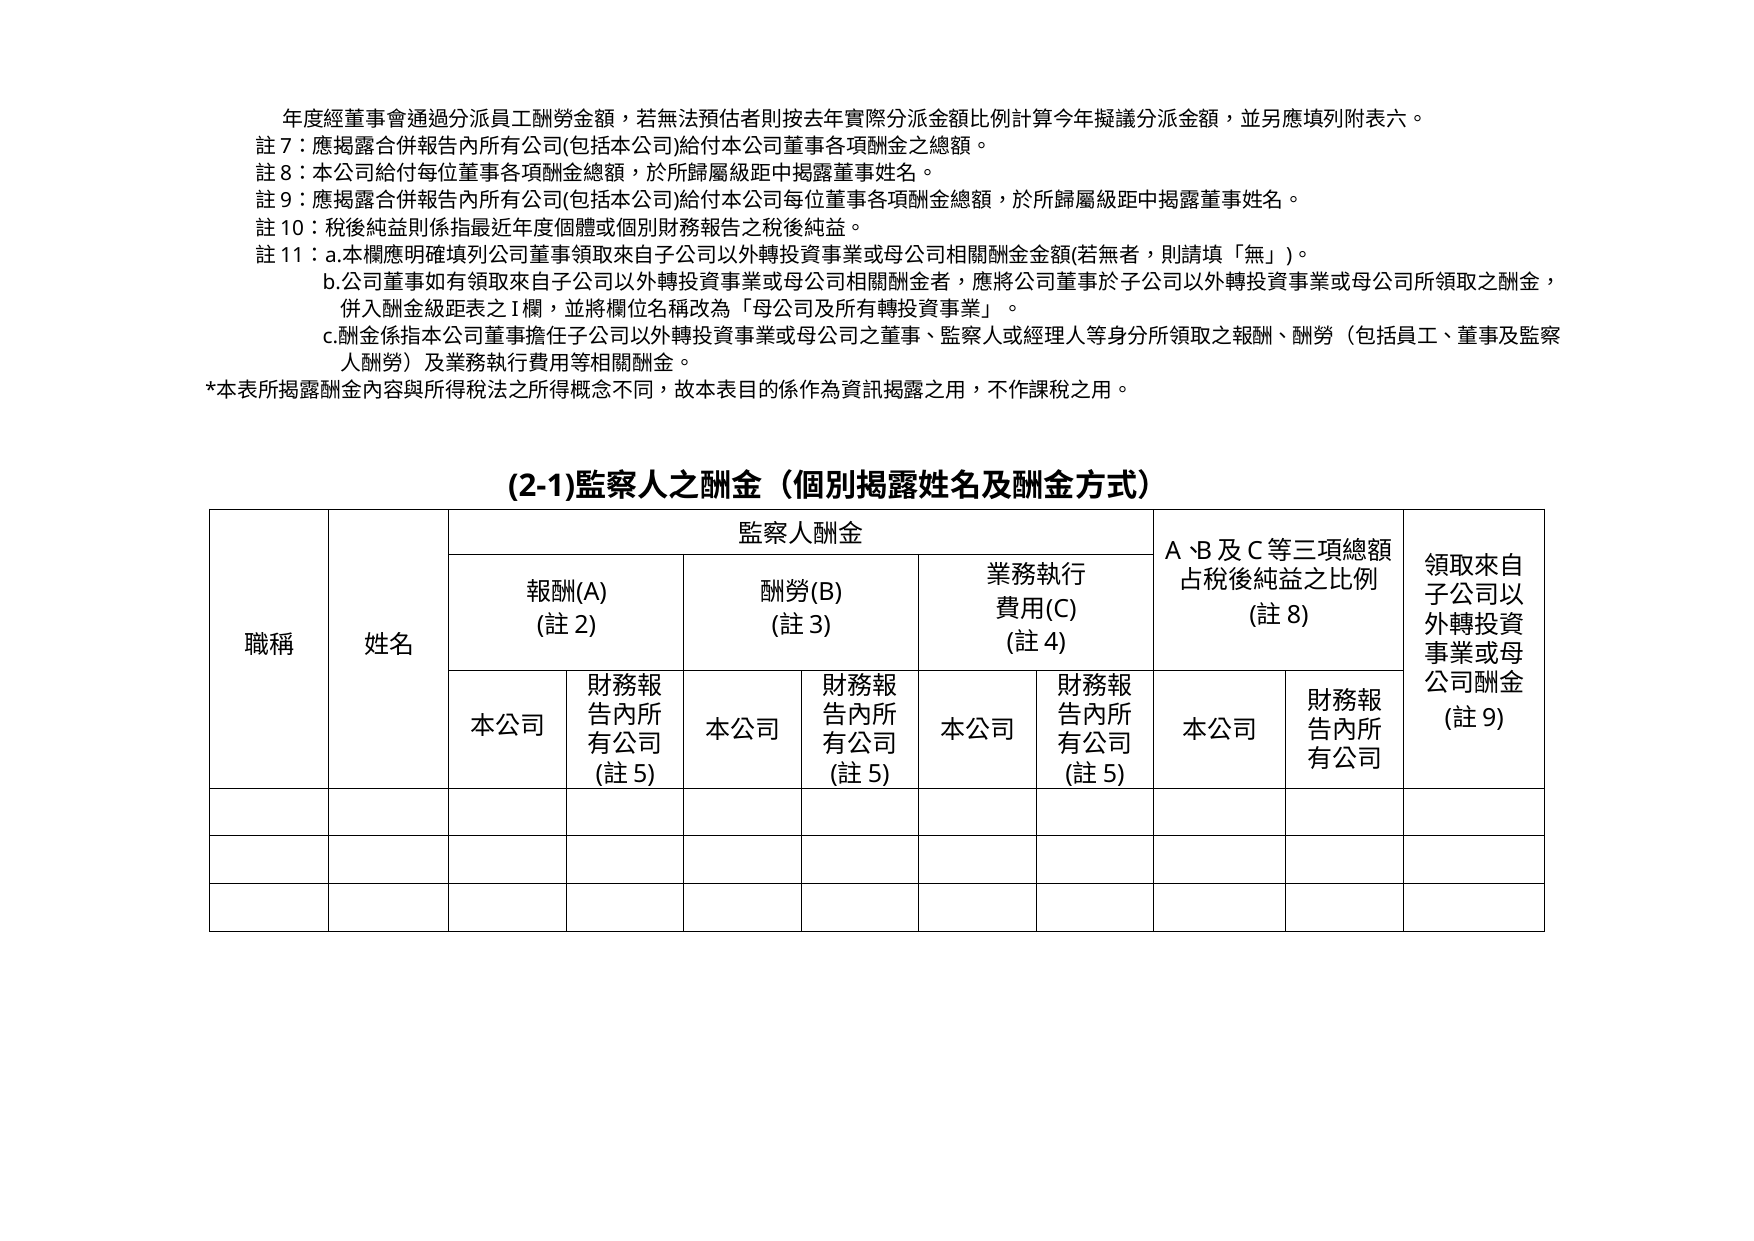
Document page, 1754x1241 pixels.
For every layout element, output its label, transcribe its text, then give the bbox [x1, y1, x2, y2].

table_cell [329, 789, 448, 835]
text c.酬金係指本公司董事擔任子公司以外轉投資事業或母公司之董事、監察人或經理人等身分所領取之報酬、酬勞（包括員工、董事及監察人酬勞）及業務執行費用等相關酬金。 [322, 322, 1561, 376]
table_header 領取來自子公司以外轉投資事業或母公司酬金 (註9) [1404, 510, 1544, 788]
table_cell [210, 884, 328, 931]
table_cell 本公司 [684, 671, 801, 788]
table_cell 酬勞(B) (註3) [684, 555, 918, 670]
text b.公司董事如有領取來自子公司以外轉投資事業或母公司相關酬金者，應將公司董事於子公司以外轉投資事業或母公司所領取之酬金，併入酬金級距表之I欄，並將欄位名稱改為「母公司及所有轉投資事業」。 [322, 267, 1561, 322]
text 註7：應揭露合併報告內所有公司(包括本公司)給付本公司董事各項酬金之總額。 [255, 132, 1507, 159]
text (2-1)監察人之酬金（個別揭露姓名及酬金方式） [105, 461, 1649, 506]
text 註9：應揭露合併報告內所有公司(包括本公司)給付本公司每位董事各項酬金總額，於所歸屬級距中揭露董事姓名。 [255, 186, 1561, 213]
text *本表所揭露酬金內容與所得稅法之所得概念不同，故本表目的係作為資訊揭露之用，不作課稅之用。 [205, 376, 1677, 403]
table_cell [684, 789, 801, 835]
table_cell [802, 789, 918, 835]
table_cell [329, 836, 448, 883]
table_cell [210, 789, 328, 835]
table_cell [1037, 836, 1153, 883]
table_cell [1154, 884, 1285, 931]
text 註10：稅後純益則係指最近年度個體或個別財務報告之稅後純益。 [255, 213, 1561, 240]
table_cell 本公司 [449, 671, 566, 788]
table_cell [1154, 789, 1285, 835]
table_header A、B及C等三項總額占稅後純益之比例 (註8) [1154, 510, 1403, 670]
table_cell [449, 884, 566, 931]
table_cell [449, 836, 566, 883]
table_cell [684, 884, 801, 931]
table_cell [1037, 884, 1153, 931]
table_cell [1037, 789, 1153, 835]
table_cell [210, 836, 328, 883]
table_cell [329, 884, 448, 931]
table_cell [1154, 836, 1285, 883]
table_header 監察人酬金 [449, 510, 1153, 554]
table_cell [1286, 836, 1403, 883]
text 註8：本公司給付每位董事各項酬金總額，於所歸屬級距中揭露董事姓名。 [255, 159, 1649, 186]
table_cell 財務報告內所有公司 (註5) [802, 671, 918, 788]
table_header 職稱 [210, 510, 328, 788]
table_cell 本公司 [919, 671, 1036, 788]
table_cell [567, 789, 683, 835]
table_cell [567, 836, 683, 883]
table_cell [449, 789, 566, 835]
table_cell [1286, 789, 1403, 835]
table_cell 報酬(A) (註2) [449, 555, 683, 670]
table_cell [919, 884, 1036, 931]
table_cell [1404, 836, 1544, 883]
table_cell 本公司 [1154, 671, 1285, 788]
table_cell [1404, 884, 1544, 931]
table_cell [1404, 789, 1544, 835]
table_cell [919, 789, 1036, 835]
table_cell [802, 884, 918, 931]
table_cell [567, 884, 683, 931]
table_cell [919, 836, 1036, 883]
text 註11：a.本欄應明確填列公司董事領取來自子公司以外轉投資事業或母公司相關酬金金額(若無者，則請填「無」)。 [255, 240, 1507, 267]
table_cell [802, 836, 918, 883]
table_header 姓名 [329, 510, 448, 788]
table_cell [684, 836, 801, 883]
table_cell 業務執行 費用(C) (註4) [919, 555, 1153, 670]
text 年度經董事會通過分派員工酬勞金額，若無法預估者則按去年實際分派金額比例計算今年擬議分派金額，並另應填列附表六。 [255, 105, 1507, 132]
table_cell 財務報告內所有公司 (註5) [1037, 671, 1153, 788]
table_cell [1286, 884, 1403, 931]
table_cell 財務報告內所有公司 [1286, 671, 1403, 788]
table_cell 財務報告內所有公司 (註5) [567, 671, 683, 788]
